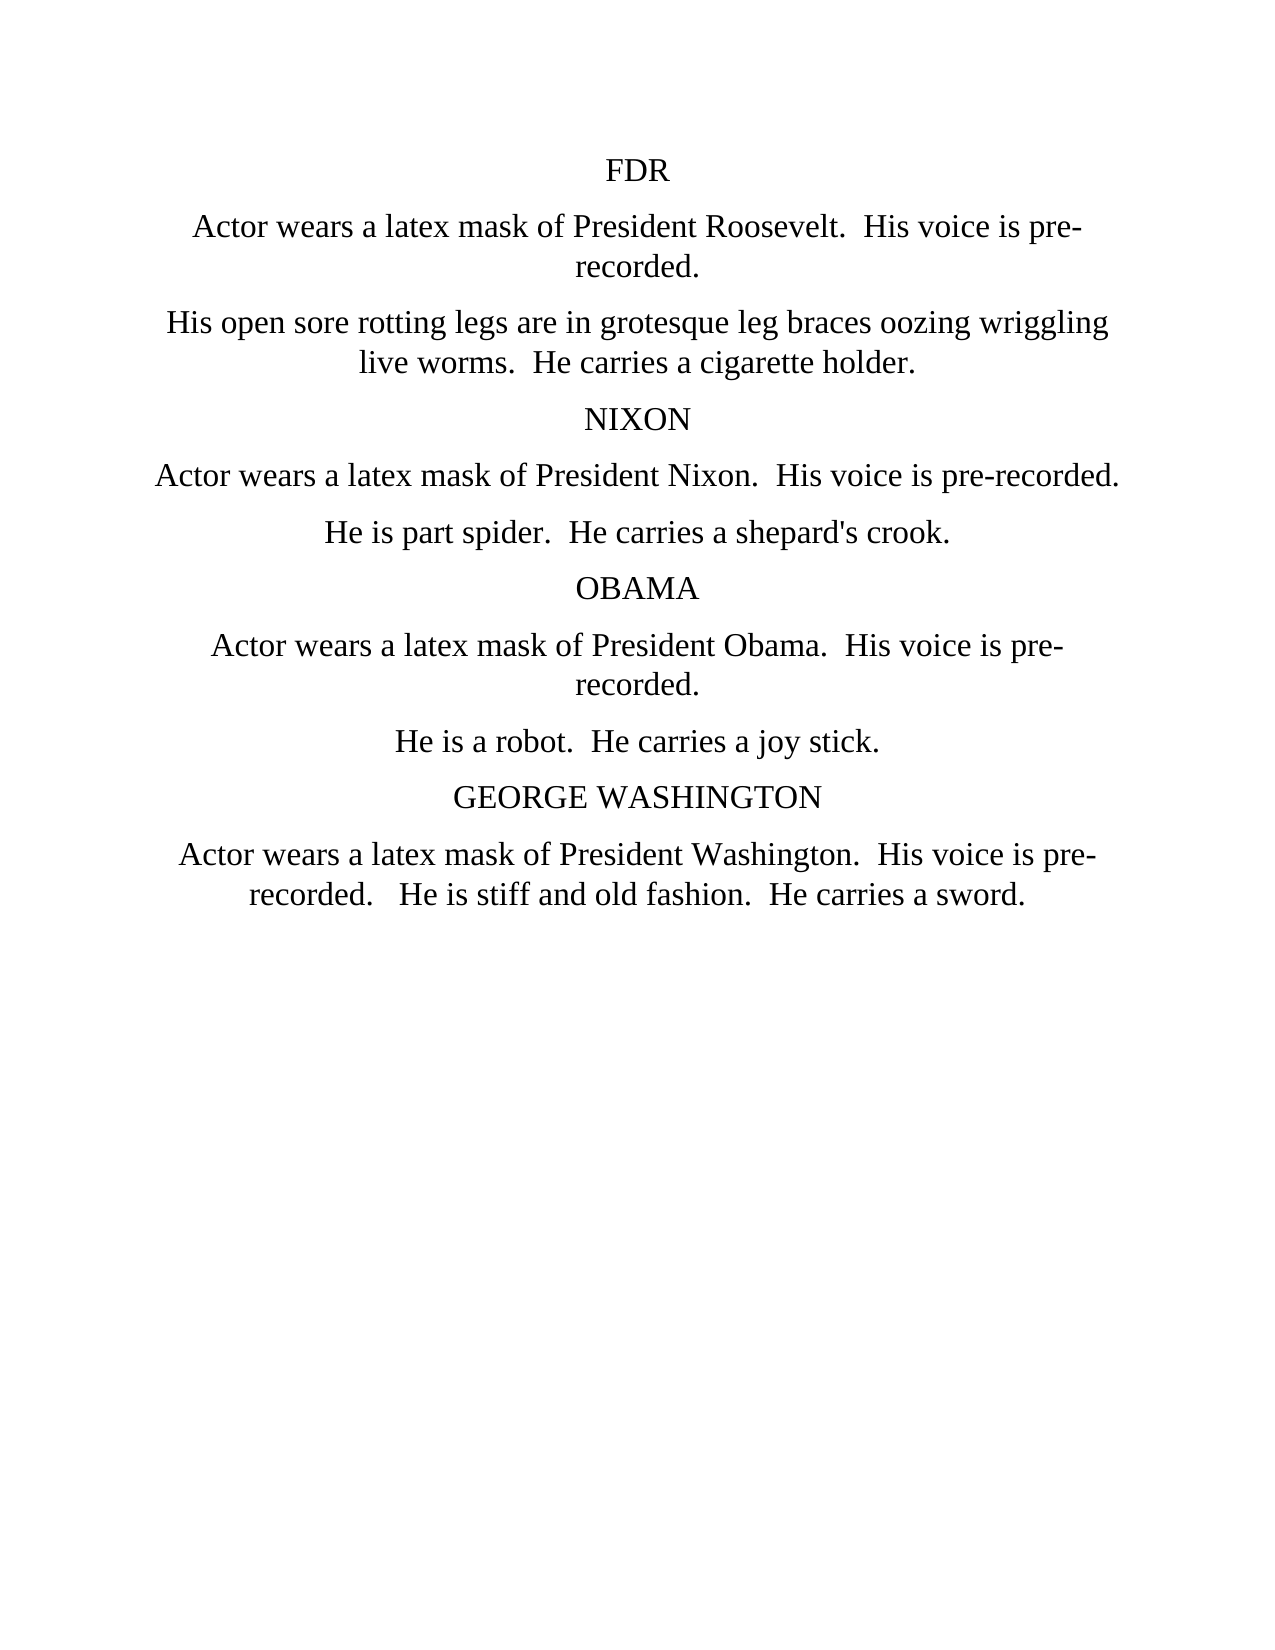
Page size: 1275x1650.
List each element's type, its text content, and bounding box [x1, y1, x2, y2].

text GEORGE WASHINGTON [150, 777, 1125, 816]
text FDR [150, 150, 1125, 188]
text He is part spider. He carries a shepard's crook. [150, 512, 1125, 550]
text He is a robot. He carries a joy stick. [150, 721, 1125, 759]
text His open sore rotting legs are in grotesque leg braces oozing wriggling live worms. He carries a cigarette holder. [150, 303, 1125, 381]
text Actor wears a latex mask of President Nixon. His voice is pre-recorded. [150, 455, 1125, 494]
text OBAMA [150, 568, 1125, 607]
text Actor wears a latex mask of President Obama. His voice is pre-recorded. [150, 625, 1125, 703]
text NIXON [150, 399, 1125, 437]
text Actor wears a latex mask of President Washington. His voice is pre-recorded. He is stiff and old fashion. He carries a sword. [150, 834, 1125, 912]
text Actor wears a latex mask of President Roosevelt. His voice is pre-recorded. [150, 206, 1125, 284]
